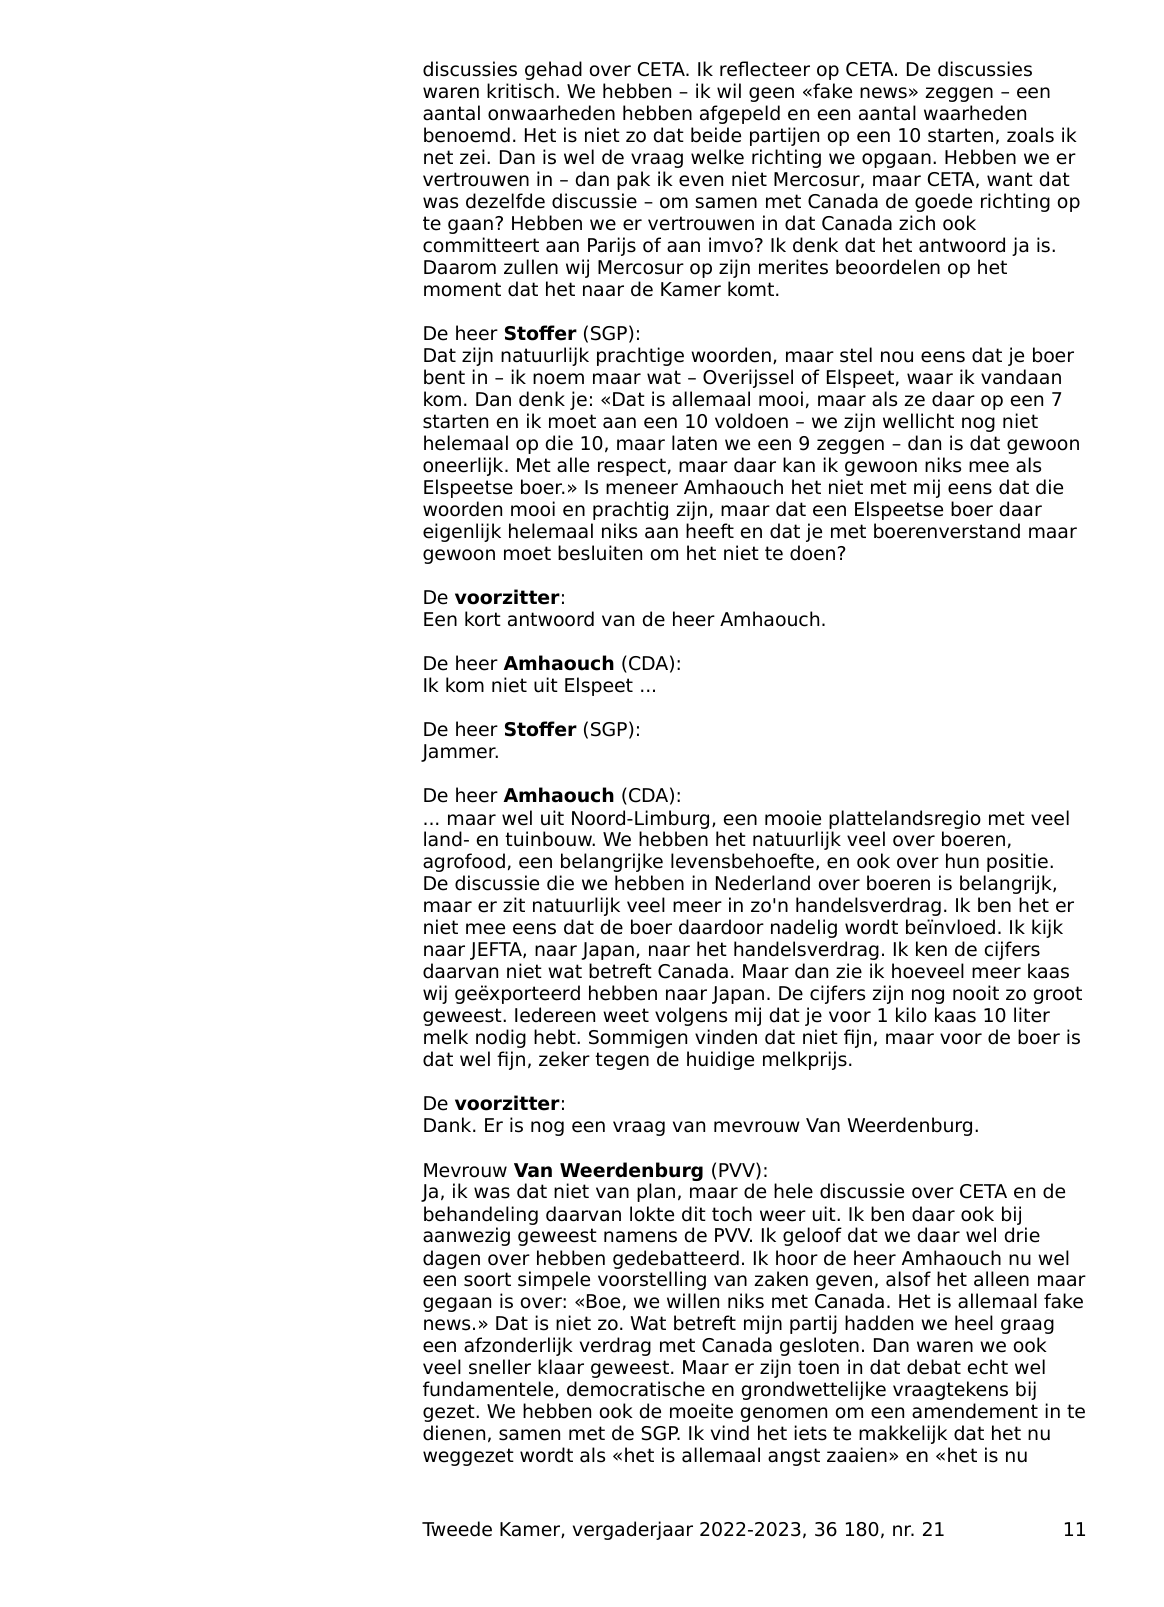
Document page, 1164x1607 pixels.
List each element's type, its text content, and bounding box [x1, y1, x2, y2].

text Ik kom niet uit Elspeet ... [422, 675, 1087, 697]
text Mevrouw Van Weerdenburg (PVV): [422, 1159, 1087, 1181]
text Jammer. [422, 741, 1087, 763]
text De voorzitter: [422, 587, 1087, 609]
text Een kort antwoord van de heer Amhaouch. [422, 609, 1087, 631]
text De heer Amhaouch (CDA): [422, 653, 1087, 675]
text Dat zijn natuurlijk prachtige woorden, maar stel nou eens dat je boer bent in – ik noem maar wat – Overijssel of Elspeet, waar ik vandaan kom. Dan denk je: «Dat is allemaal mooi, maar als ze daar op een 7 starten en ik moet aan een 10 voldoen – we zijn wellicht nog niet helemaal op die 10, maar laten we een 9 zeggen – dan is dat gewoon oneerlijk. Met alle respect, maar daar kan ik gewoon niks mee als Elspeetse boer.» Is meneer Amhaouch het niet met mij eens dat die woorden mooi en prachtig zijn, maar dat een Elspeetse boer daar eigenlijk helemaal niks aan heeft en dat je met boerenverstand maar gewoon moet besluiten om het niet te doen? [422, 345, 1087, 565]
text ... maar wel uit Noord-Limburg, een mooie plattelandsregio met veel land- en tuinbouw. We hebben het natuurlijk veel over boeren, agrofood, een belangrijke levensbehoefte, en ook over hun positie. De discussie die we hebben in Nederland over boeren is belangrijk, maar er zit natuurlijk veel meer in zo'n handelsverdrag. Ik ben het er niet mee eens dat de boer daardoor nadelig wordt beïnvloed. Ik kijk naar JEFTA, naar Japan, naar het handelsverdrag. Ik ken de cijfers daarvan niet wat betreft Canada. Maar dan zie ik hoeveel meer kaas wij geëxporteerd hebben naar Japan. De cijfers zijn nog nooit zo groot geweest. Iedereen weet volgens mij dat je voor 1 kilo kaas 10 liter melk nodig hebt. Sommigen vinden dat niet fijn, maar voor de boer is dat wel fijn, zeker tegen de huidige melkprijs. [422, 807, 1087, 1071]
text De heer Stoffer (SGP): [422, 719, 1087, 741]
text De heer Amhaouch (CDA): [422, 785, 1087, 807]
text De heer Stoffer (SGP): [422, 323, 1087, 345]
text Dank. Er is nog een vraag van mevrouw Van Weerdenburg. [422, 1115, 1087, 1137]
text discussies gehad over CETA. Ik reflecteer op CETA. De discussies waren kritisch. We hebben – ik wil geen «fake news» zeggen – een aantal onwaarheden hebben afgepeld en een aantal waarheden benoemd. Het is niet zo dat beide partijen op een 10 starten, zoals ik net zei. Dan is wel de vraag welke richting we opgaan. Hebben we er vertrouwen in – dan pak ik even niet Mercosur, maar CETA, want dat was dezelfde discussie – om samen met Canada de goede richting op te gaan? Hebben we er vertrouwen in dat Canada zich ook committeert aan Parijs of aan imvo? Ik denk dat het antwoord ja is. Daarom zullen wij Mercosur op zijn merites beoordelen op het moment dat het naar de Kamer komt. [422, 59, 1087, 301]
text De voorzitter: [422, 1093, 1087, 1115]
text Ja, ik was dat niet van plan, maar de hele discussie over CETA en de behandeling daarvan lokte dit toch weer uit. Ik ben daar ook bij aanwezig geweest namens de PVV. Ik geloof dat we daar wel drie dagen over hebben gedebatteerd. Ik hoor de heer Amhaouch nu wel een soort simpele voorstelling van zaken geven, alsof het alleen maar gegaan is over: «Boe, we willen niks met Canada. Het is allemaal fake news.» Dat is niet zo. Wat betreft mijn partij hadden we heel graag een afzonderlijk verdrag met Canada gesloten. Dan waren we ook veel sneller klaar geweest. Maar er zijn toen in dat debat echt wel fundamentele, democratische en grondwettelijke vraagtekens bij gezet. We hebben ook de moeite genomen om een amendement in te dienen, samen met de SGP. Ik vind het iets te makkelijk dat het nu weggezet wordt als «het is allemaal angst zaaien» en «het is nu [422, 1181, 1087, 1467]
